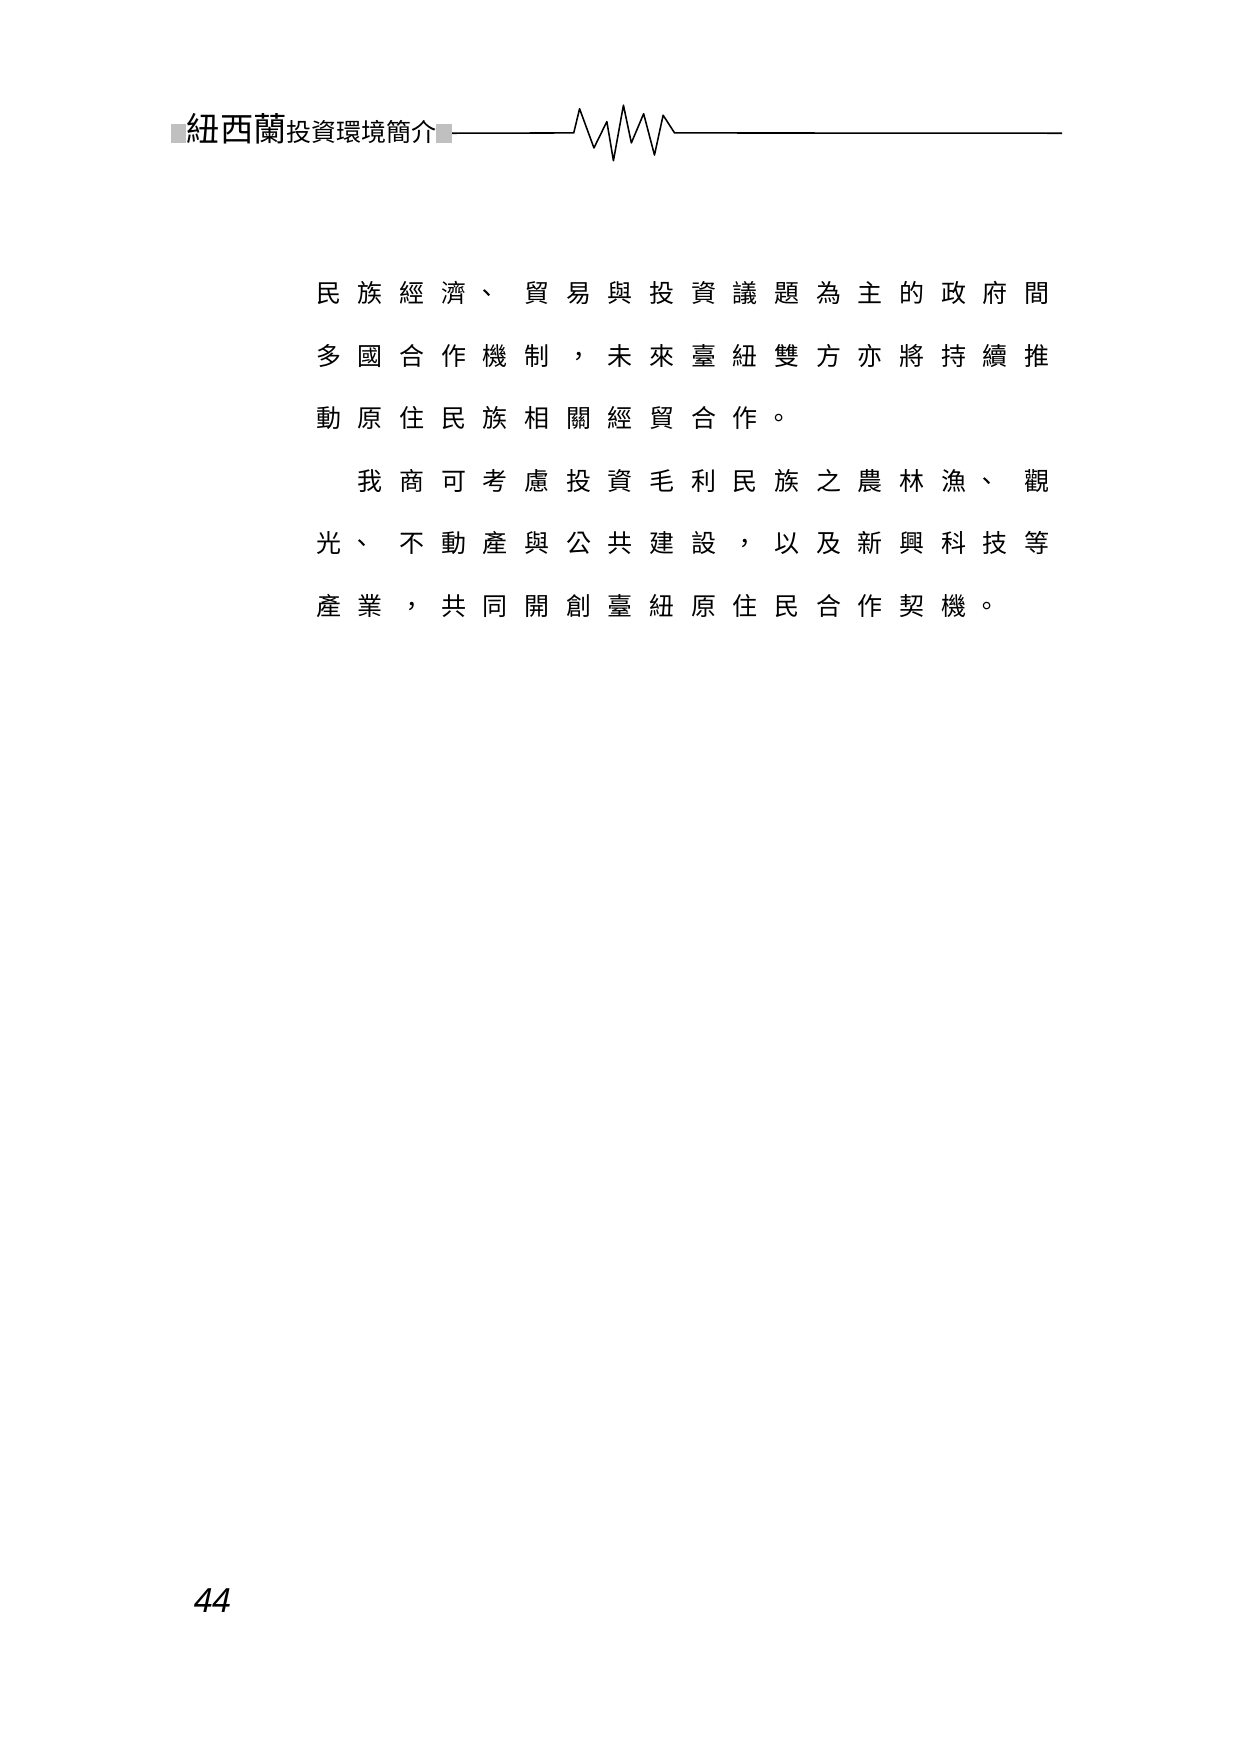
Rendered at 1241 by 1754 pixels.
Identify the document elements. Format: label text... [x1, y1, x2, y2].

text 我商可考慮投資毛利民族之農林漁、觀光、不動產與公共建設，以及新興科技等產業，共同開創臺紐原住民合作契機。 [281, 438, 1058, 688]
text 民族經濟、貿易與投資議題為主的政府間多國合作機制，未來臺紐雙方亦將持續推動原住民族相關經貿合作。 [281, 250, 1058, 438]
